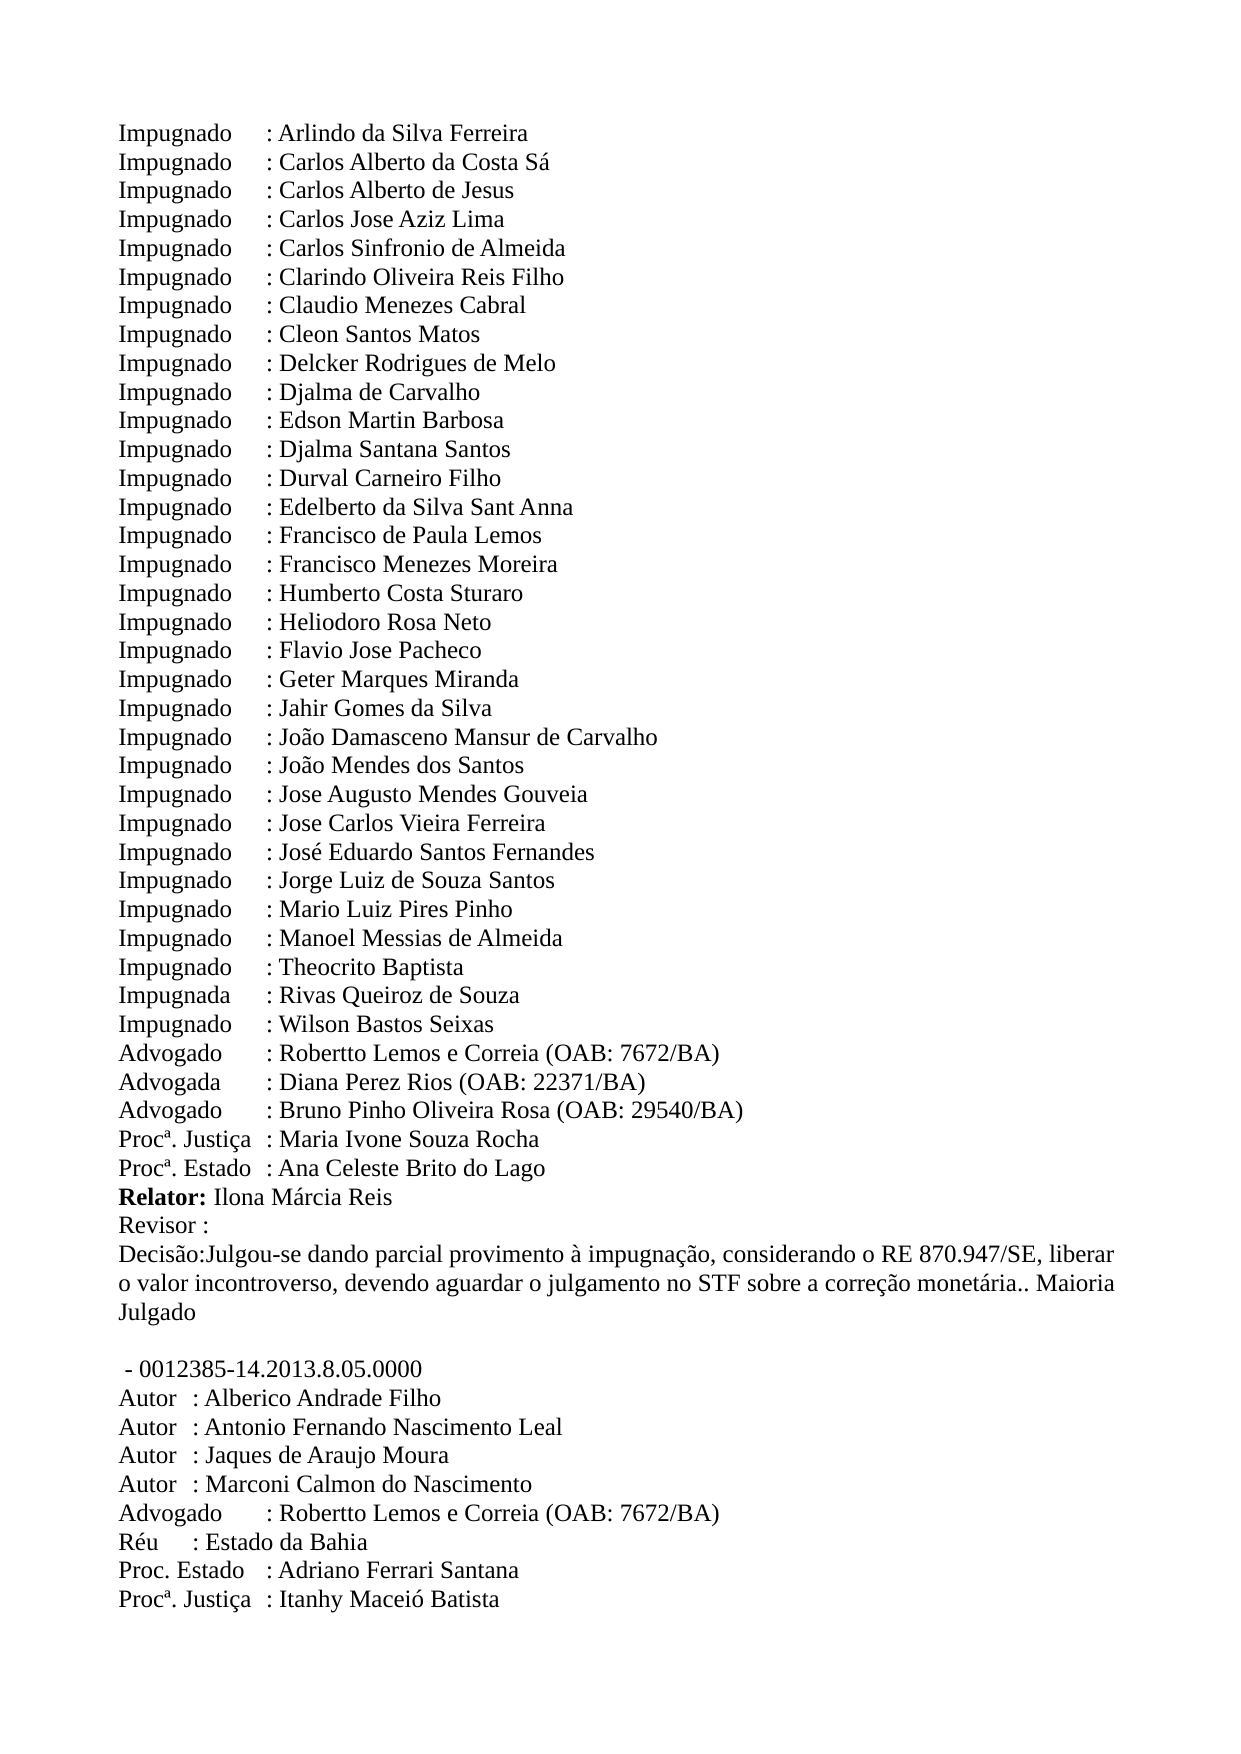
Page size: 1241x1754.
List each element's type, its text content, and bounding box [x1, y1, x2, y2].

text Decisão:Julgou-se dando parcial provimento à impugnação, considerando o RE 870.947/SE, liberar o valor incontroverso, devendo aguardar o julgamento no STF sobre a correção monetária.. Maioria [118, 1239, 1122, 1297]
text - 0012385-14.2013.8.05.0000 [118, 1354, 1122, 1383]
text Impugnado : Arlindo da Silva Ferreira Impugnado : Carlos Alberto da Costa Sá Impugnado : Carlos Alberto de Jesus Impugnado : Carlos Jose Aziz Lima Impugnado : Carlos Sinfronio de Almeida Impugnado : Clarindo Oliveira Reis Filho Impugnado : Claudio Menezes Cabral Impugnado : Cleon Santos Matos Impugnado : Delcker Rodrigues de Melo Impugnado : Djalma de Carvalho Impugnado : Edson Martin Barbosa Impugnado : Djalma Santana Santos Impugnado : Durval Carneiro Filho Impugnado : Edelberto da Silva Sant Anna Impugnado : Francisco de Paula Lemos Impugnado : Francisco Menezes Moreira Impugnado : Humberto Costa Sturaro Impugnado : Heliodoro Rosa Neto Impugnado : Flavio Jose Pacheco Impugnado : Geter Marques Miranda Impugnado : Jahir Gomes da Silva Impugnado : João Damasceno Mansur de Carvalho Impugnado : João Mendes dos Santos Impugnado : Jose Augusto Mendes Gouveia Impugnado : Jose Carlos Vieira Ferreira Impugnado : José Eduardo Santos Fernandes Impugnado : Jorge Luiz de Souza Santos Impugnado : Mario Luiz Pires Pinho Impugnado : Manoel Messias de Almeida Impugnado : Theocrito Baptista Impugnada : Rivas Queiroz de Souza Impugnado : Wilson Bastos Seixas Advogado : Robertto Lemos e Correia (OAB: 7672/BA) Advogada : Diana Perez Rios (OAB: 22371/BA) Advogado : Bruno Pinho Oliveira Rosa (OAB: 29540/BA) Procª. Justiça : Maria Ivone Souza Rocha Procª. Estado : Ana Celeste Brito do Lago Relator: Ilona Márcia Reis [118, 118, 1122, 1211]
text Autor : Alberico Andrade Filho Autor : Antonio Fernando Nascimento Leal Autor : Jaques de Araujo Moura Autor : Marconi Calmon do Nascimento Advogado : Robertto Lemos e Correia (OAB: 7672/BA) Réu : Estado da Bahia Proc. Estado : Adriano Ferrari Santana Procª. Justiça : Itanhy Maceió Batista [118, 1383, 1122, 1613]
text Julgado [118, 1297, 1122, 1326]
text Revisor : [118, 1211, 1122, 1239]
